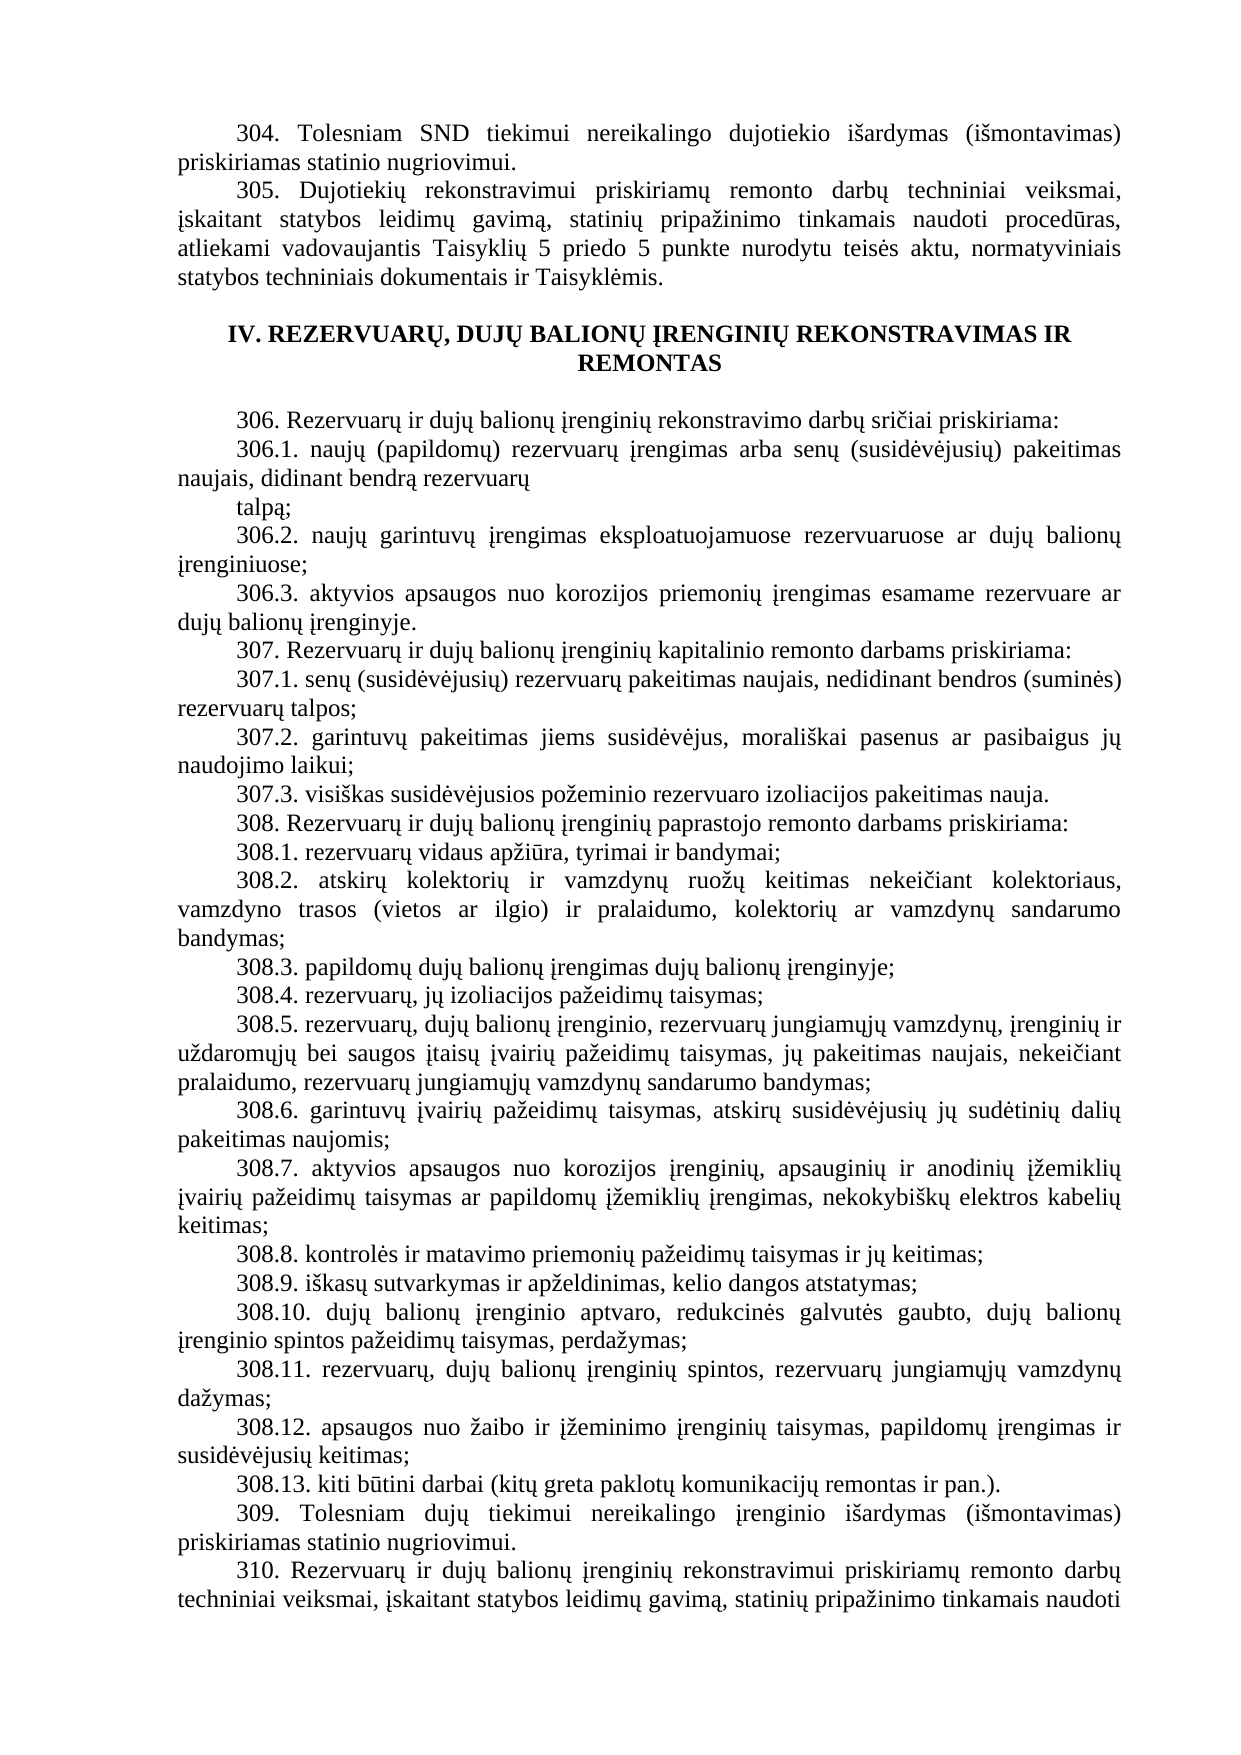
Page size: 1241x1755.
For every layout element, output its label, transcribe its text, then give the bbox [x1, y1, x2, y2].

text IV. REZERVUARŲ, DUJŲ BALIONŲ ĮRENGINIŲ REKONSTRAVIMAS IR REMONTAS [177, 319, 1122, 377]
text 308.11. rezervuarų, dujų balionų įrenginių spintos, rezervuarų jungiamųjų vamzdynų dažymas; [177, 1354, 1122, 1412]
text 306. Rezervuarų ir dujų balionų įrenginių rekonstravimo darbų sričiai priskiriama: [177, 406, 1122, 434]
text 307.2. garintuvų pakeitimas jiems susidėvėjus, morališkai pasenus ar pasibaigus jų naudojimo laikui; [177, 722, 1122, 779]
text 305. Dujotiekių rekonstravimui priskiriamų remonto darbų techniniai veiksmai, įskaitant statybos leidimų gavimą, statinių pripažinimo tinkamais naudoti procedūras, atliekami vadovaujantis Taisyklių 5 priedo 5 punkte nurodytu teisės aktu, normatyviniais statybos techniniais dokumentais ir Taisyklėmis. [177, 176, 1122, 291]
text 308.13. kiti būtini darbai (kitų greta paklotų komunikacijų remontas ir pan.). [177, 1469, 1122, 1498]
text 308.10. dujų balionų įrenginio aptvaro, redukcinės galvutės gaubto, dujų balionų įrenginio spintos pažeidimų taisymas, perdažymas; [177, 1297, 1122, 1354]
text 309. Tolesniam dujų tiekimui nereikalingo įrenginio išardymas (išmontavimas) priskiriamas statinio nugriovimui. [177, 1498, 1122, 1556]
text 307.1. senų (susidėvėjusių) rezervuarų pakeitimas naujais, nedidinant bendros (suminės) rezervuarų talpos; [177, 664, 1122, 722]
text 308.5. rezervuarų, dujų balionų įrenginio, rezervuarų jungiamųjų vamzdynų, įrenginių ir uždaromųjų bei saugos įtaisų įvairių pažeidimų taisymas, jų pakeitimas naujais, nekeičiant pralaidumo, rezervuarų jungiamųjų vamzdynų sandarumo bandymas; [177, 1009, 1122, 1096]
text 306.1. naujų (papildomų) rezervuarų įrengimas arba senų (susidėvėjusių) pakeitimas naujais, didinant bendrą rezervuarų [177, 434, 1122, 492]
text 310. Rezervuarų ir dujų balionų įrenginių rekonstravimui priskiriamų remonto darbų techniniai veiksmai, įskaitant statybos leidimų gavimą, statinių pripažinimo tinkamais naudoti [177, 1556, 1122, 1613]
text 304. Tolesniam SND tiekimui nereikalingo dujotiekio išardymas (išmontavimas) priskiriamas statinio nugriovimui. [177, 118, 1122, 176]
text 306.3. aktyvios apsaugos nuo korozijos priemonių įrengimas esamame rezervuare ar dujų balionų įrenginyje. [177, 578, 1122, 636]
text 308.9. iškasų sutvarkymas ir apželdinimas, kelio dangos atstatymas; [177, 1268, 1122, 1297]
text 307.3. visiškas susidėvėjusios požeminio rezervuaro izoliacijos pakeitimas nauja. [177, 779, 1122, 808]
text 306.2. naujų garintuvų įrengimas eksploatuojamuose rezervuaruose ar dujų balionų įrenginiuose; [177, 521, 1122, 578]
text 307. Rezervuarų ir dujų balionų įrenginių kapitalinio remonto darbams priskiriama: [177, 636, 1122, 664]
text 308.1. rezervuarų vidaus apžiūra, tyrimai ir bandymai; [177, 837, 1122, 866]
text 308.7. aktyvios apsaugos nuo korozijos įrenginių, apsauginių ir anodinių įžemiklių įvairių pažeidimų taisymas ar papildomų įžemiklių įrengimas, nekokybiškų elektros kabelių keitimas; [177, 1153, 1122, 1239]
text 308.2. atskirų kolektorių ir vamzdynų ruožų keitimas nekeičiant kolektoriaus, vamzdyno trasos (vietos ar ilgio) ir pralaidumo, kolektorių ar vamzdynų sandarumo bandymas; [177, 866, 1122, 952]
text 308.12. apsaugos nuo žaibo ir įžeminimo įrenginių taisymas, papildomų įrengimas ir susidėvėjusių keitimas; [177, 1412, 1122, 1469]
text talpą; [177, 492, 1122, 521]
text 308.8. kontrolės ir matavimo priemonių pažeidimų taisymas ir jų keitimas; [177, 1239, 1122, 1268]
text 308.4. rezervuarų, jų izoliacijos pažeidimų taisymas; [177, 981, 1122, 1009]
text 308. Rezervuarų ir dujų balionų įrenginių paprastojo remonto darbams priskiriama: [177, 808, 1122, 837]
text 308.3. papildomų dujų balionų įrengimas dujų balionų įrenginyje; [177, 952, 1122, 981]
text 308.6. garintuvų įvairių pažeidimų taisymas, atskirų susidėvėjusių jų sudėtinių dalių pakeitimas naujomis; [177, 1096, 1122, 1153]
